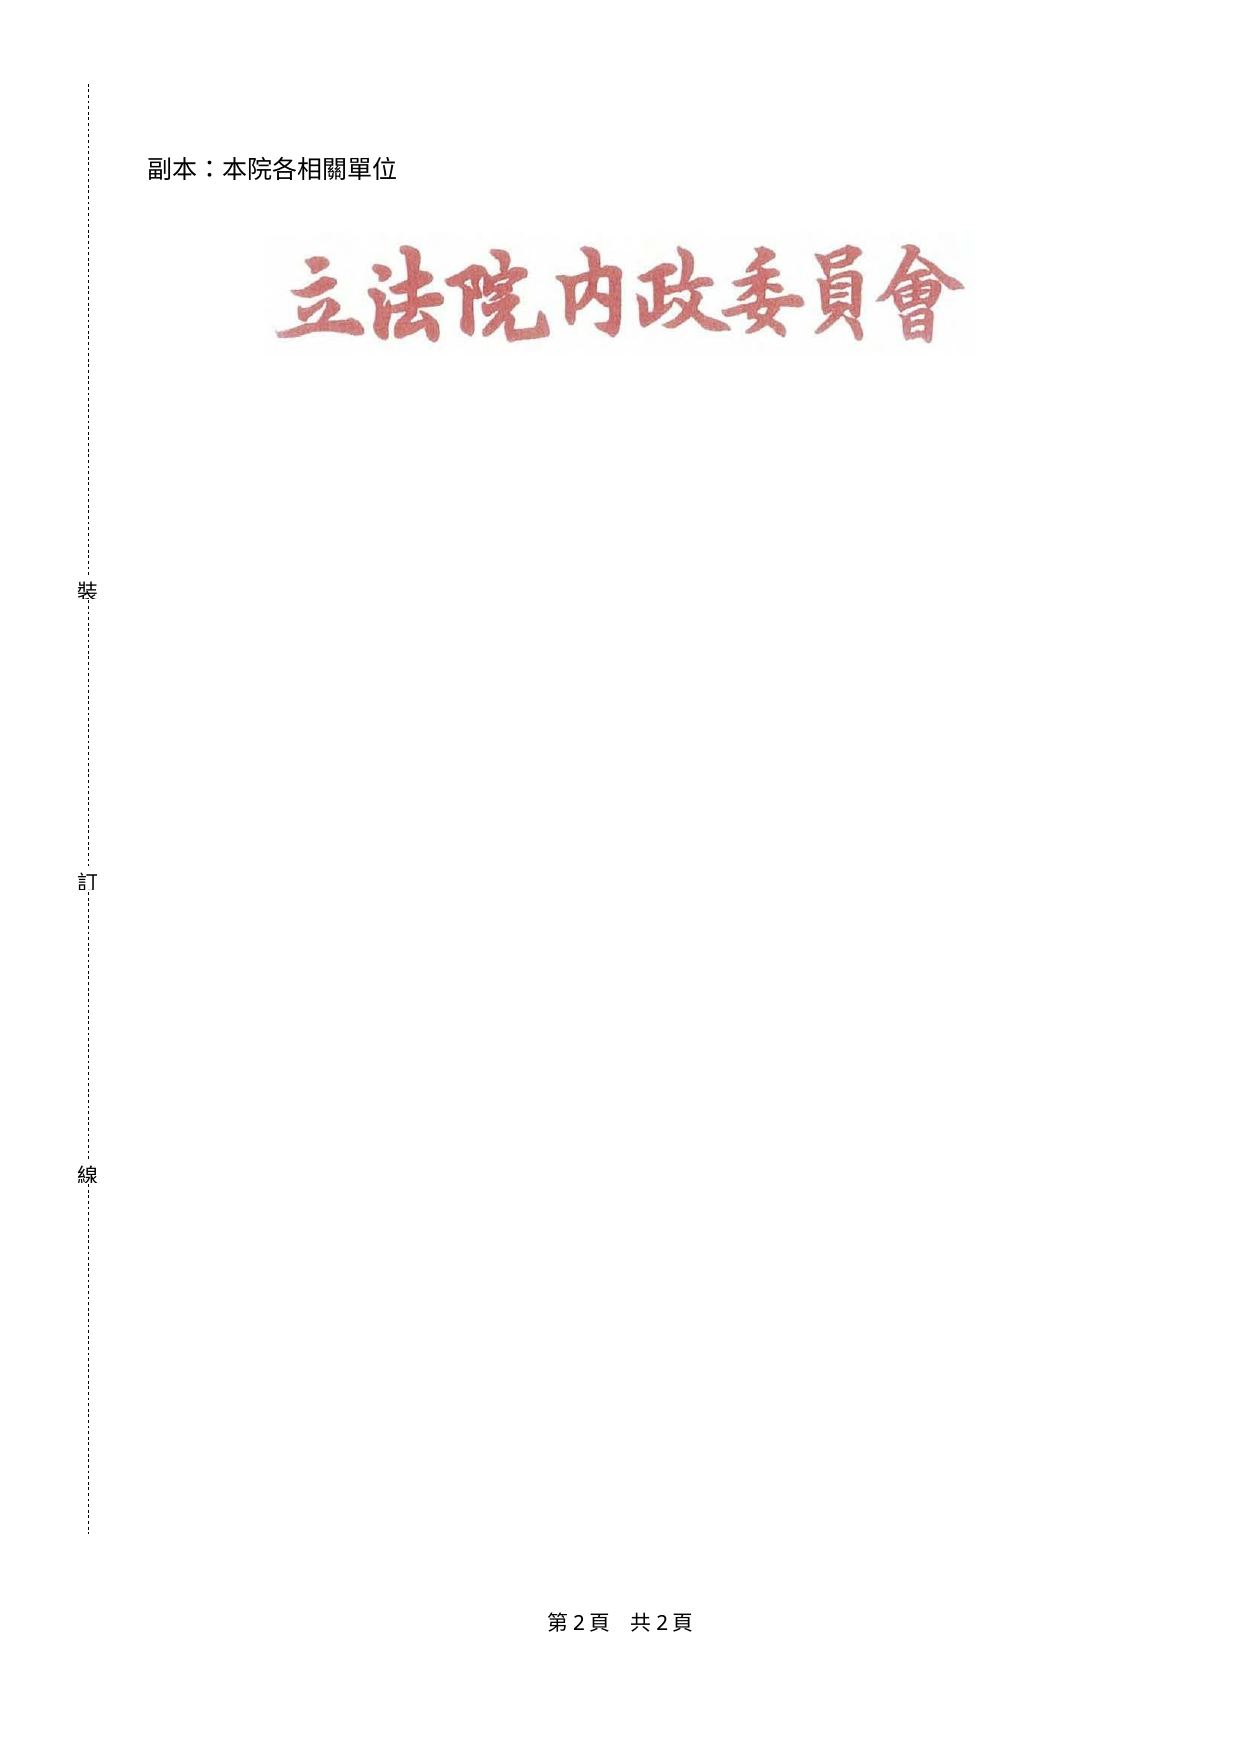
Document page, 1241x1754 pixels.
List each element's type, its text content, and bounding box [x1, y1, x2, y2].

text 副本：本院各相關單位 [148, 158, 1092, 183]
